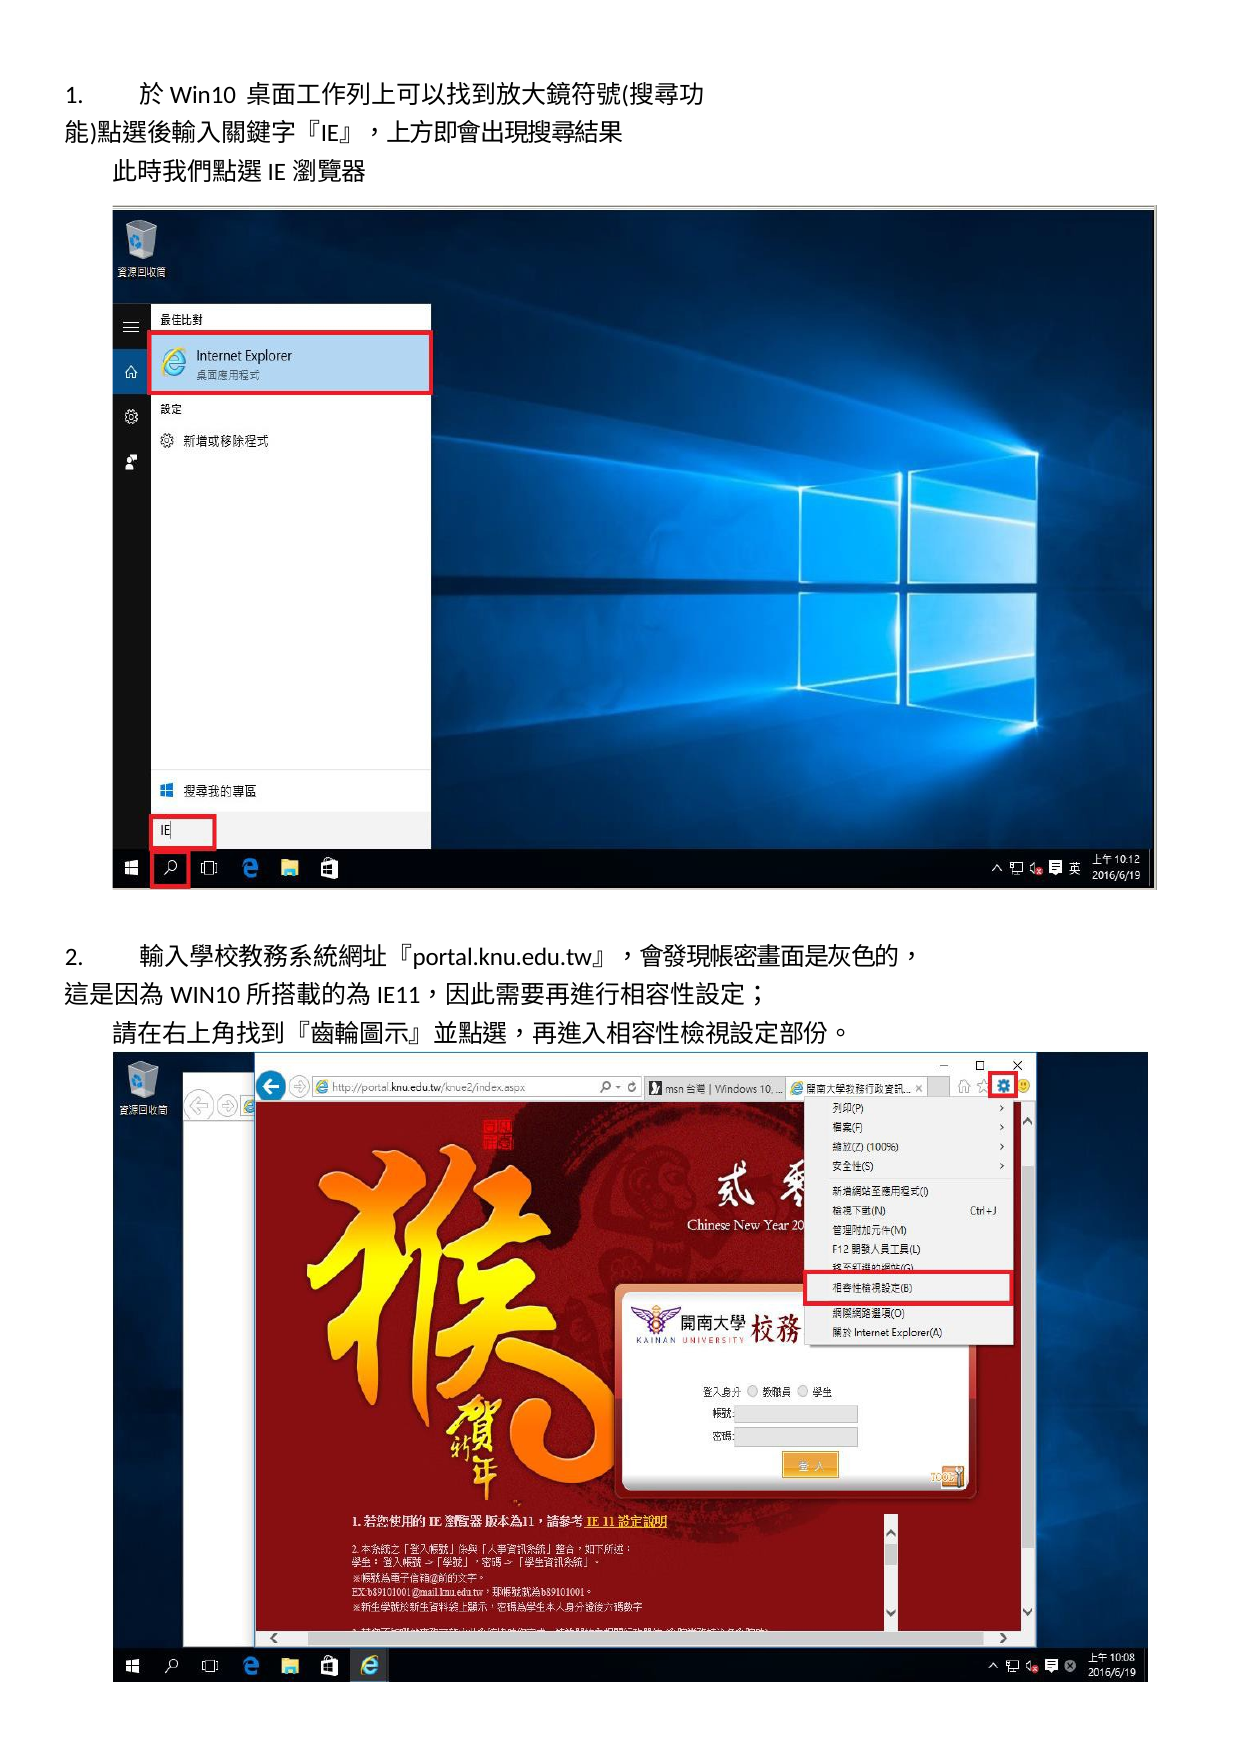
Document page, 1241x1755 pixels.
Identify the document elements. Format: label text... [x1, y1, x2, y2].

text 此時我們點選 IE 瀏覽器 [112, 151, 1213, 187]
list 於 Win10 桌面工作列上可以找到放大鏡符號(搜尋功能)點選後輸入關鍵字『IE』，上方即會出現搜尋結果 [64, 74, 714, 149]
list 輸入學校教務系統網址『portal.knu.edu.tw』，會發現帳密畫面是灰色的，這是因為 WIN10 所搭載的為 IE11，因此需要再進行相容性設定； [64, 937, 907, 1011]
text 請在右上角找到『齒輪圖示』並點選，再進入相容性檢視設定部份。 [112, 1013, 1213, 1050]
